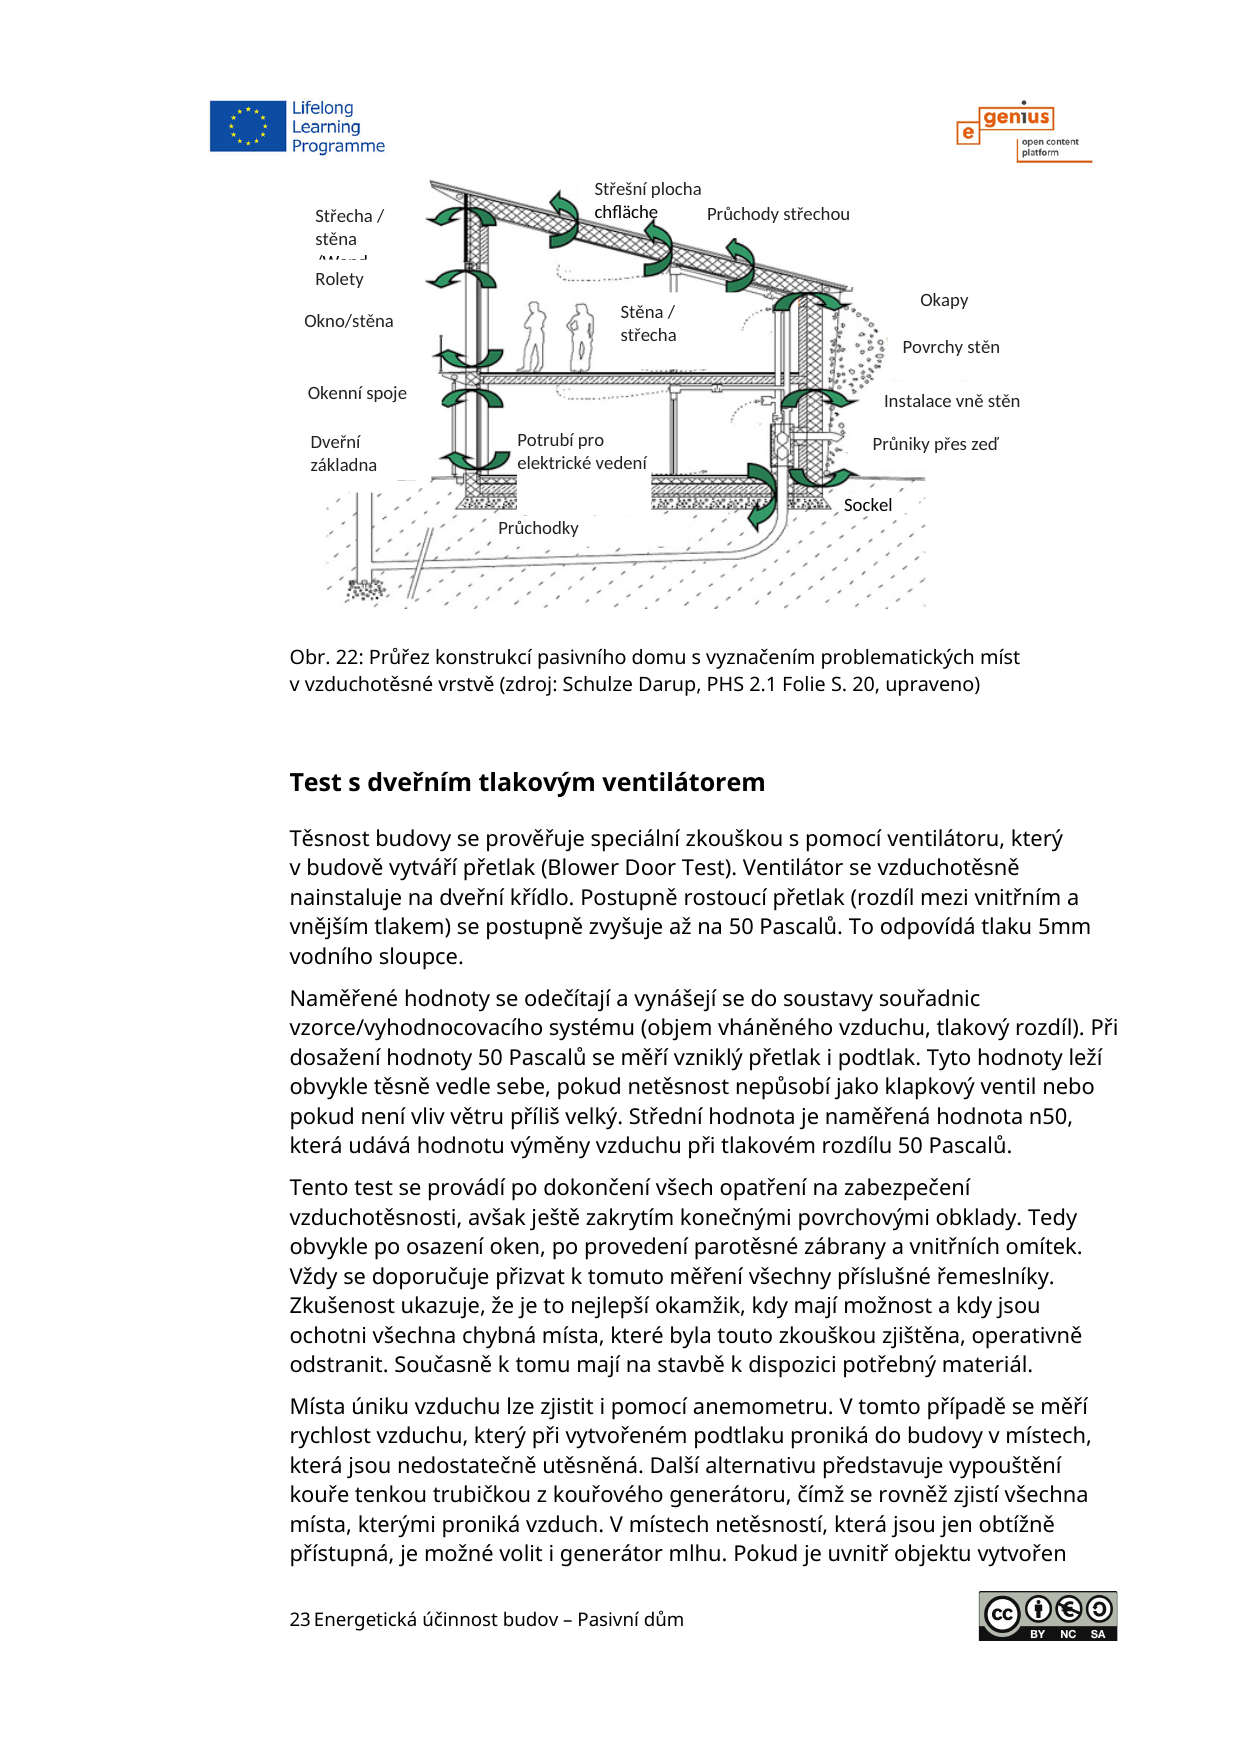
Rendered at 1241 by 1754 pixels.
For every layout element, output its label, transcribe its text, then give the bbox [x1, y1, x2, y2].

text Místa úniku vzduchu lze zjistit i pomocí anemometru. V tomto případě se měří rychlost vzduchu, který při vytvořeném podtlaku proniká do budovy v místech, která jsou nedostatečně utěsněná. Další alternativu představuje vypouštění kouře tenkou trubičkou z kouřového generátoru, čímž se rovněž zjistí všechna místa, kterými proniká vzduch. V místech netěsností, která jsou jen obtížně přístupná, je možné volit i generátor mlhu. Pokud je uvnitř objektu vytvořen [289, 1391, 1119, 1568]
text Obr. 22: Průřez konstrukcí pasivního domu s vyznačením problematických míst v vzduchotěsné vrstvě (zdroj: Schulze Darup, PHS 2.1 Folie S. 20, upraveno) [289, 643, 1119, 697]
text Těsnost budovy se prověřuje speciální zkouškou s pomocí ventilátoru, který v budově vytváří přetlak (Blower Door Test). Ventilátor se vzduchotěsně nainstaluje na dveřní křídlo. Postupně rostoucí přetlak (rozdíl mezi vnitřním a vnějším tlakem) se postupně zvyšuje až na 50 Pascalů. To odpovídá tlaku 5mm vodního sloupce. [289, 823, 1119, 970]
text Tento test se provádí po dokončení všech opatření na zabezpečení vzduchotěsnosti, avšak ještě zakrytím konečnými povrchovými obklady. Tedy obvykle po osazení oken, po provedení parotěsné zábrany a vnitřních omítek. Vždy se doporučuje přizvat k tomuto měření všechny příslušné řemeslníky. Zkušenost ukazuje, že je to nejlepší okamžik, kdy mají možnost a kdy jsou ochotni všechna chybná místa, které byla touto zkouškou zjištěna, operativně odstranit. Současně k tomu mají na stavbě k dispozici potřebný materiál. [289, 1172, 1119, 1378]
text Naměřené hodnoty se odečítají a vynášejí se do soustavy souřadnic vzorce/vyhodnocovacího systému (objem vháněného vzduchu, tlakový rozdíl). Při dosažení hodnoty 50 Pascalů se měří vzniklý přetlak i podtlak. Tyto hodnoty leží obvykle těsně vedle sebe, pokud netěsnost nepůsobí jako klapkový ventil nebo pokud není vliv větru příliš velký. Střední hodnota je naměřená hodnota n50, která udává hodnotu výměny vzduchu při tlakovém rozdílu 50 Pascalů. [289, 983, 1119, 1159]
subtitle Test s dveřním tlakovým ventilátorem [289, 768, 1119, 798]
